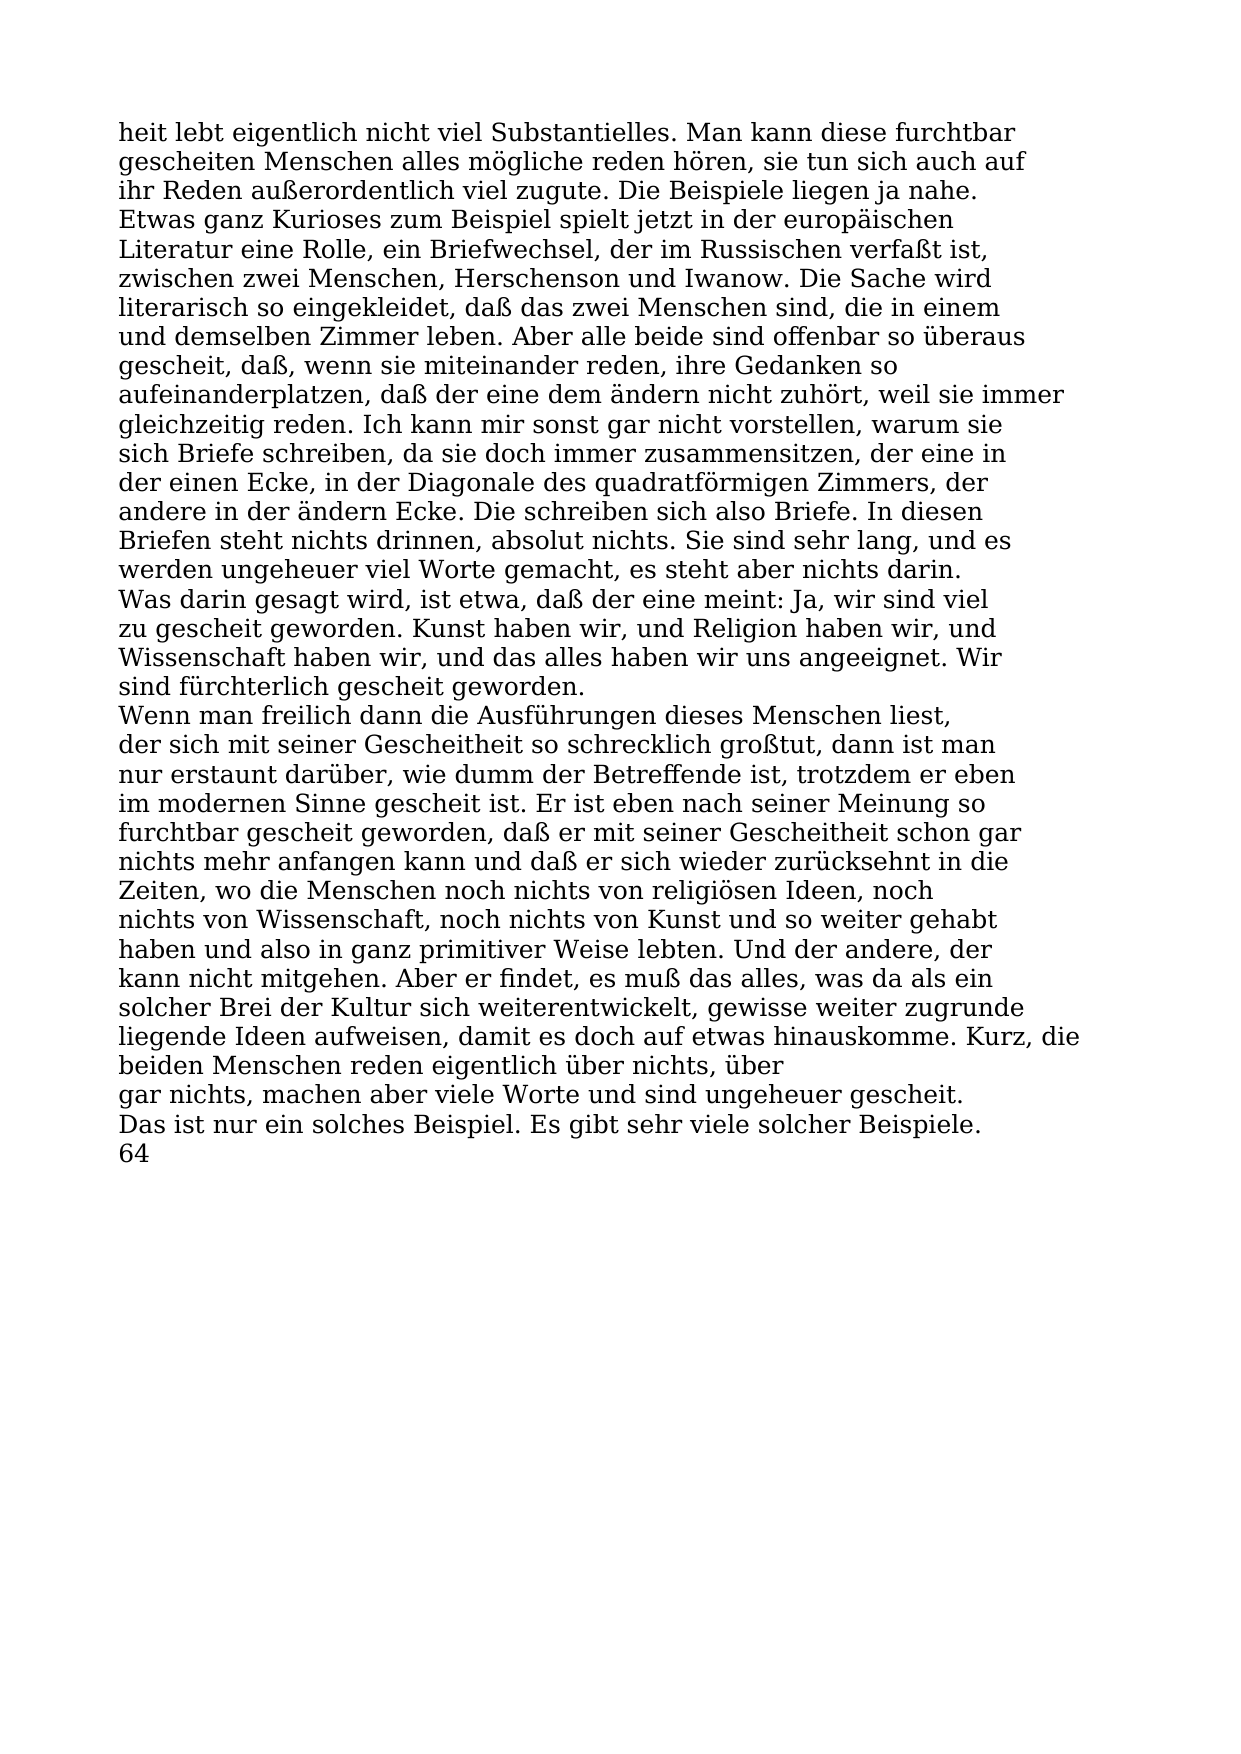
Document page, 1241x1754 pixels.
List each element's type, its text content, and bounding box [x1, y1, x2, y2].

text andere in der ändern Ecke. Die schreiben sich also Briefe. In diesen [118, 497, 1122, 526]
text Das ist nur ein solches Beispiel. Es gibt sehr viele solcher Beispiele. [118, 1110, 1122, 1139]
text nur erstaunt darüber, wie dumm der Betreffende ist, trotzdem er eben [118, 760, 1122, 789]
text Etwas ganz Kurioses zum Beispiel spielt jetzt in der europäischen [118, 206, 1122, 235]
text 64 [118, 1139, 1122, 1168]
text der sich mit seiner Gescheitheit so schrecklich großtut, dann ist man [118, 731, 1122, 760]
text der einen Ecke, in der Diagonale des quadratförmigen Zimmers, der [118, 468, 1122, 497]
text literarisch so eingekleidet, daß das zwei Menschen sind, die in einem [118, 293, 1122, 322]
text Was darin gesagt wird, ist etwa, daß der eine meint: Ja, wir sind viel [118, 585, 1122, 614]
text heit lebt eigentlich nicht viel Substantielles. Man kann diese furchtbar [118, 118, 1122, 147]
text kann nicht mitgehen. Aber er findet, es muß das alles, was da als ein [118, 964, 1122, 993]
text und demselben Zimmer leben. Aber alle beide sind offenbar so überaus [118, 322, 1122, 351]
text zwischen zwei Menschen, Herschenson und Iwanow. Die Sache wird [118, 264, 1122, 293]
text zu gescheit geworden. Kunst haben wir, und Religion haben wir, und [118, 614, 1122, 643]
text Literatur eine Rolle, ein Briefwechsel, der im Russischen verfaßt ist, [118, 235, 1122, 264]
text Wissenschaft haben wir, und das alles haben wir uns angeeignet. Wir [118, 643, 1122, 672]
text im modernen Sinne gescheit ist. Er ist eben nach seiner Meinung so [118, 789, 1122, 818]
text gleichzeitig reden. Ich kann mir sonst gar nicht vorstellen, warum sie [118, 410, 1122, 439]
text sind fürchterlich gescheit geworden. [118, 672, 1122, 701]
text Zeiten, wo die Menschen noch nichts von religiösen Ideen, noch [118, 876, 1122, 906]
text furchtbar gescheit geworden, daß er mit seiner Gescheitheit schon gar [118, 818, 1122, 847]
text haben und also in ganz primitiver Weise lebten. Und der andere, der [118, 935, 1122, 964]
text gescheit, daß, wenn sie miteinander reden, ihre Gedanken so aufeinanderplatzen, daß der eine dem ändern nicht zuhört, weil sie immer [118, 351, 1122, 410]
text solcher Brei der Kultur sich weiterentwickelt, gewisse weiter zugrunde liegende Ideen aufweisen, damit es doch auf etwas hinauskomme. Kurz, die beiden Menschen reden eigentlich über nichts, über [118, 993, 1122, 1081]
text gescheiten Menschen alles mögliche reden hören, sie tun sich auch auf [118, 147, 1122, 176]
text ihr Reden außerordentlich viel zugute. Die Beispiele liegen ja nahe. [118, 176, 1122, 206]
text gar nichts, machen aber viele Worte und sind ungeheuer gescheit. [118, 1081, 1122, 1110]
text Briefen steht nichts drinnen, absolut nichts. Sie sind sehr lang, und es [118, 526, 1122, 556]
text nichts von Wissenschaft, noch nichts von Kunst und so weiter gehabt [118, 906, 1122, 935]
text nichts mehr anfangen kann und daß er sich wieder zurücksehnt in die [118, 847, 1122, 876]
text sich Briefe schreiben, da sie doch immer zusammensitzen, der eine in [118, 439, 1122, 468]
text werden ungeheuer viel Worte gemacht, es steht aber nichts darin. [118, 556, 1122, 585]
text Wenn man freilich dann die Ausführungen dieses Menschen liest, [118, 701, 1122, 731]
